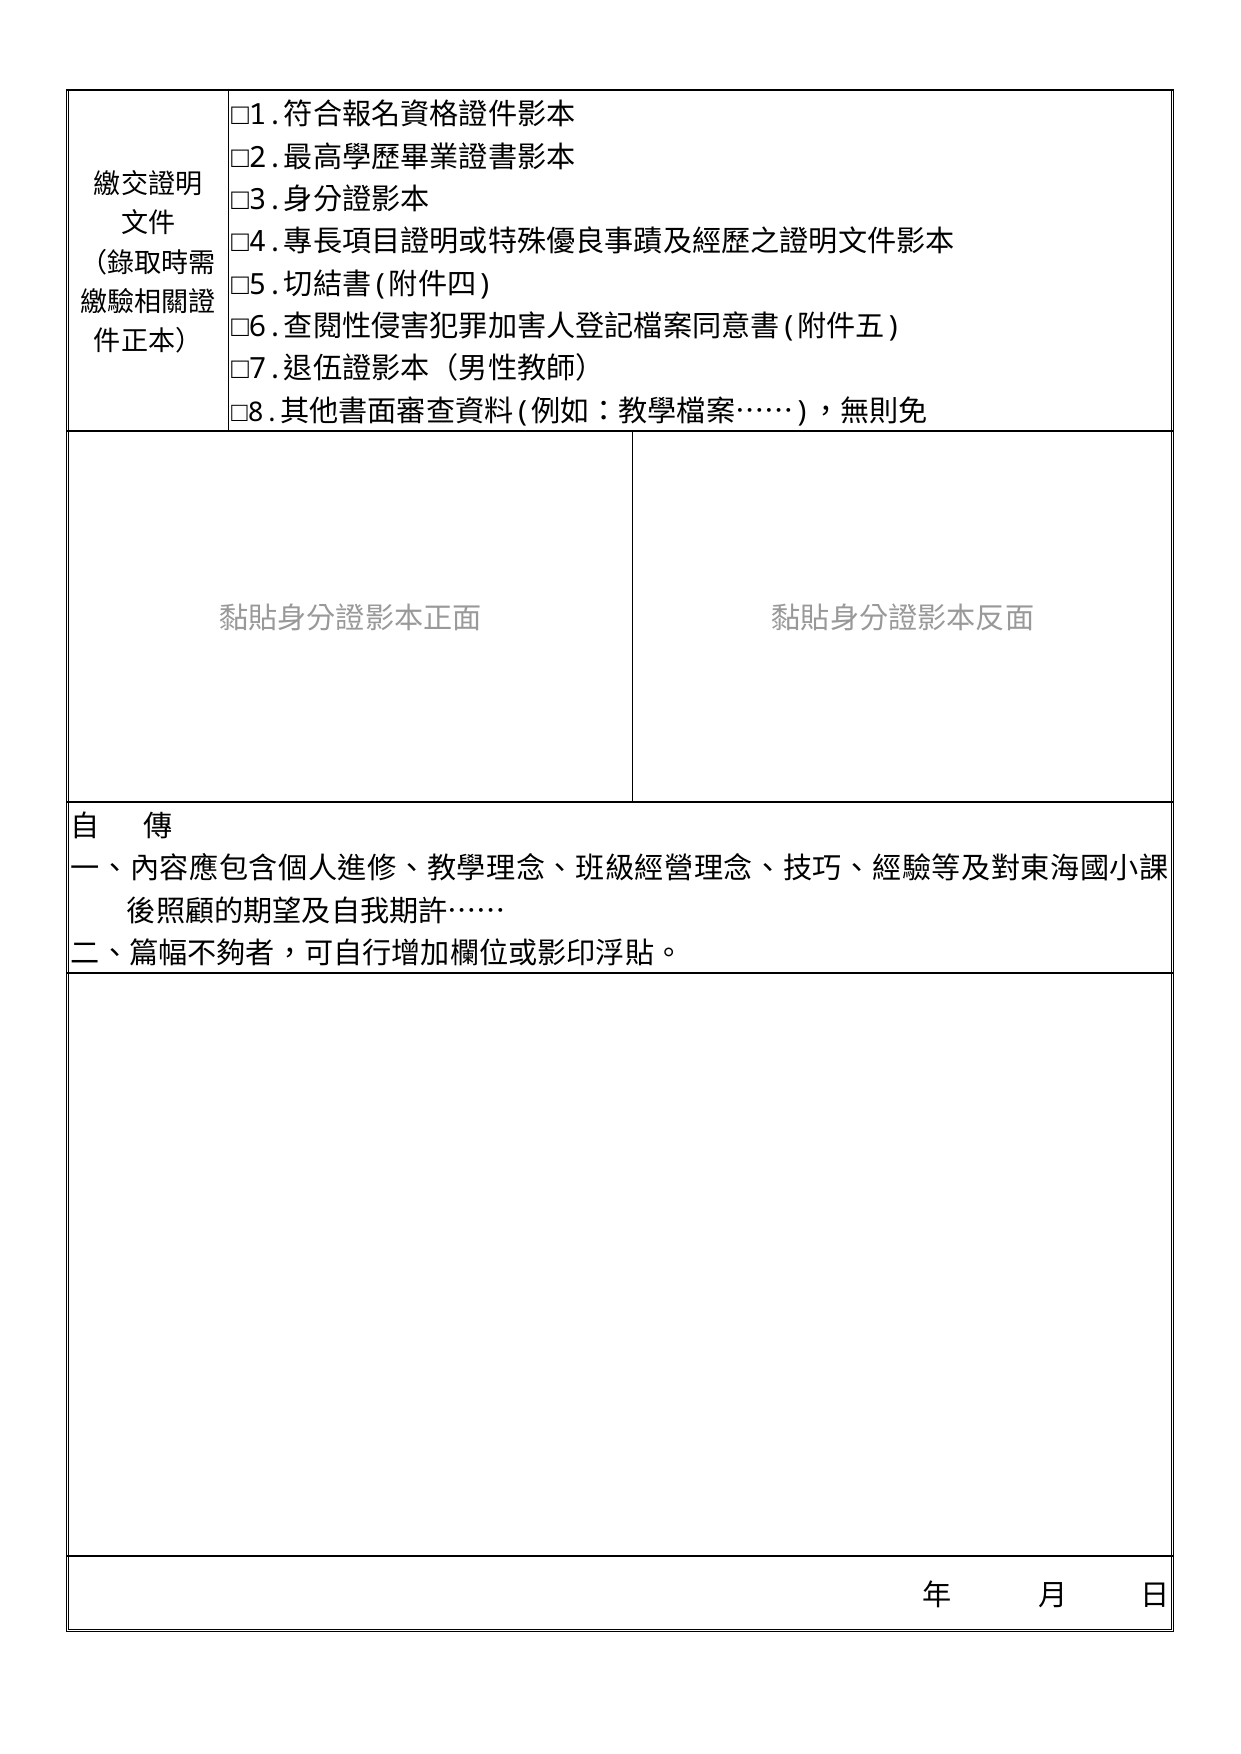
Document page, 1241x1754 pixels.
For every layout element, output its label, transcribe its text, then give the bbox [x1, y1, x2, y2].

table_cell [69, 974, 1171, 1555]
table_cell □1.符合報名資格證件影本 □2.最高學歷畢業證書影本 □3.身分證影本 □4.專長項目證明或特殊優良事蹟及經歷之證明文件影本 □5.切結書(附件四) □6.查閱性侵害犯罪加害人登記檔案同意書(附件五) □7.退伍證影本（男性教師） □8.其他書面審查資料(例如：教學檔案……)，無則免 [229, 91, 1171, 430]
table_cell 黏貼身分證影本正面 [69, 432, 632, 801]
table_cell 年 月 日 [69, 1557, 1171, 1628]
table_cell 自 傳 一、內容應包含個人進修、教學理念、班級經營理念、技巧、經驗等及對東海國小課後照顧的期望及自我期許…… 二、篇幅不夠者，可自行增加欄位或影印浮貼。 [69, 803, 1171, 972]
table_cell 黏貼身分證影本反面 [633, 432, 1171, 801]
table_cell 繳交證明 文件 （錄取時需繳驗相關證件正本） [69, 91, 228, 430]
